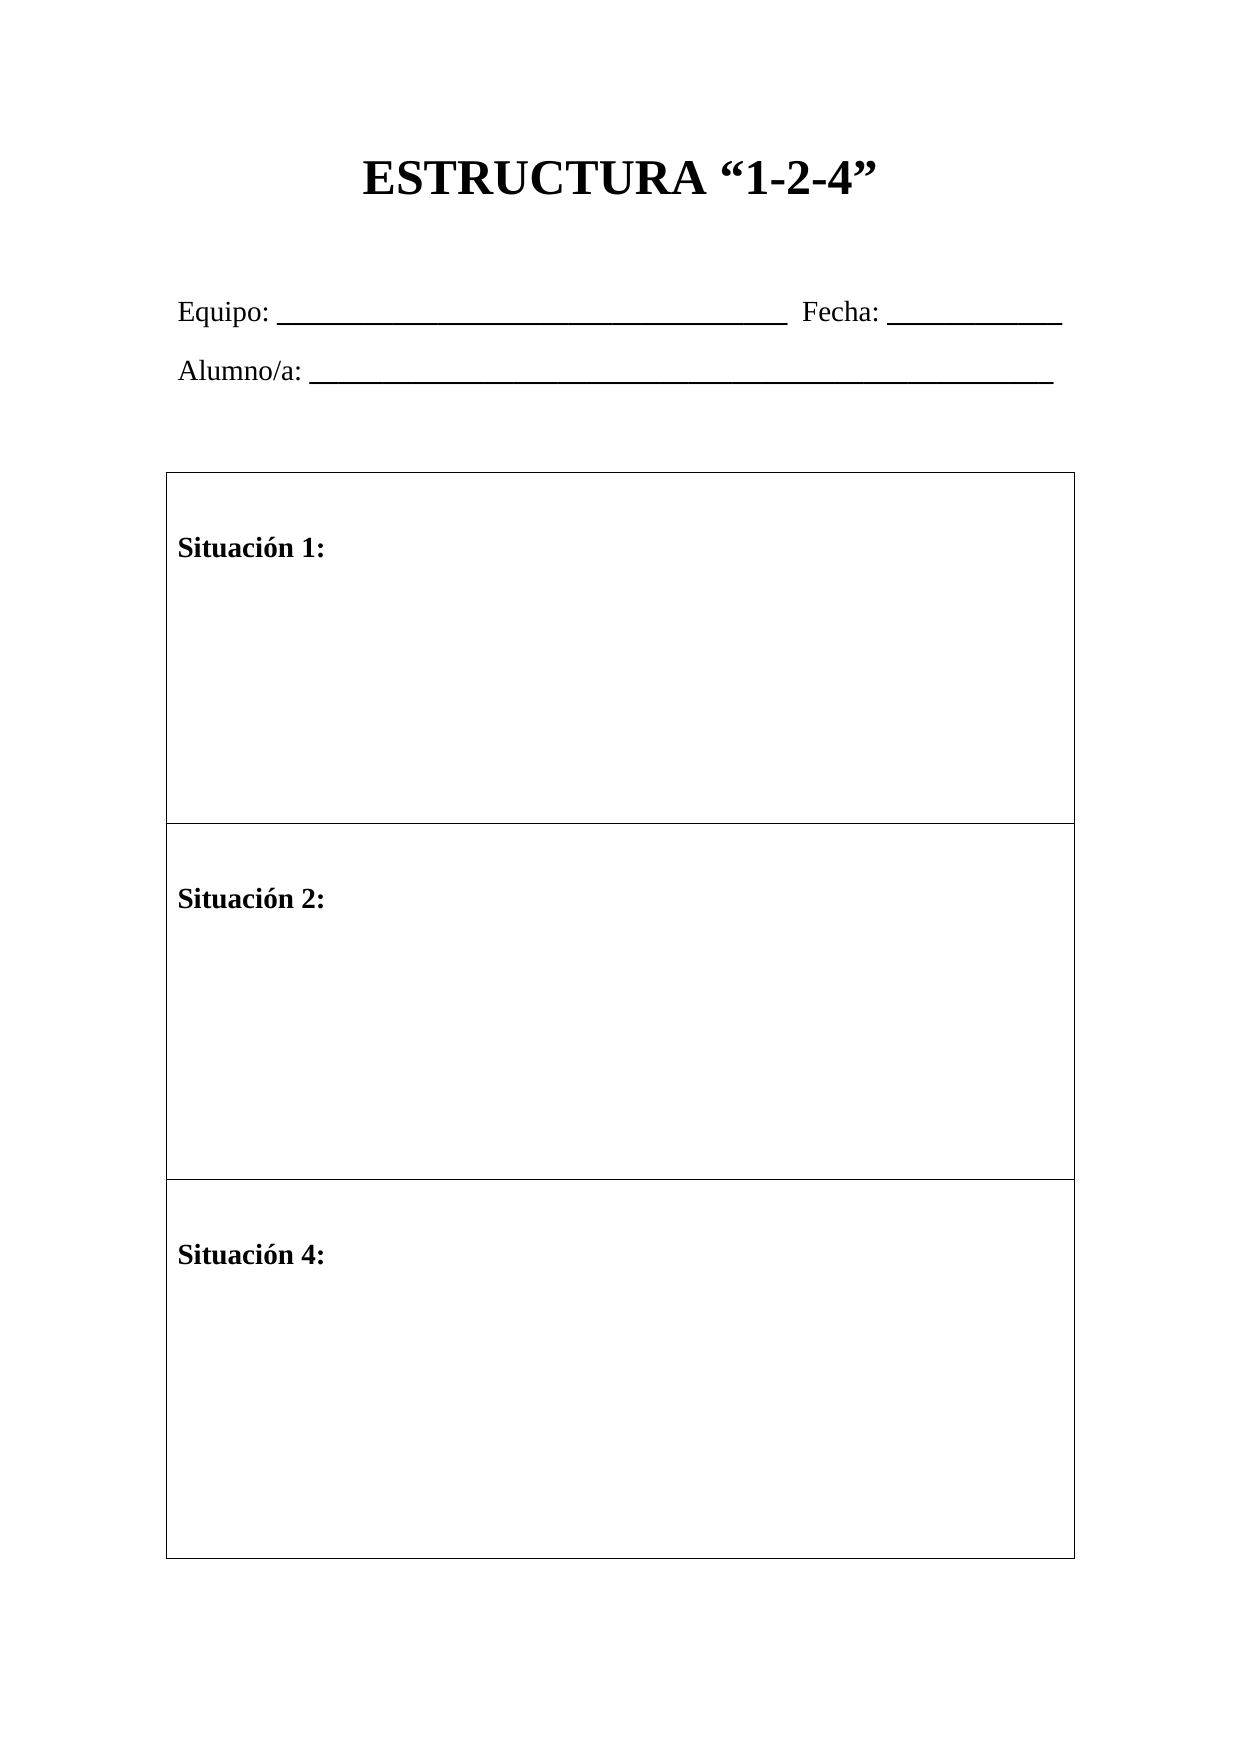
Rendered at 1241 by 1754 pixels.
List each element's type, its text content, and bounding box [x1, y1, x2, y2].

table_header Situación 1: [167, 473, 1074, 823]
table_cell Situación 4: [167, 1180, 1074, 1558]
text Equipo: ___________________________________ Fecha: ____________ [177, 294, 1063, 327]
table_cell Situación 2: [167, 824, 1074, 1178]
text Alumno/a: ___________________________________________________ [177, 353, 1063, 387]
text ESTRUCTURA “1-2-4” [177, 148, 1063, 205]
